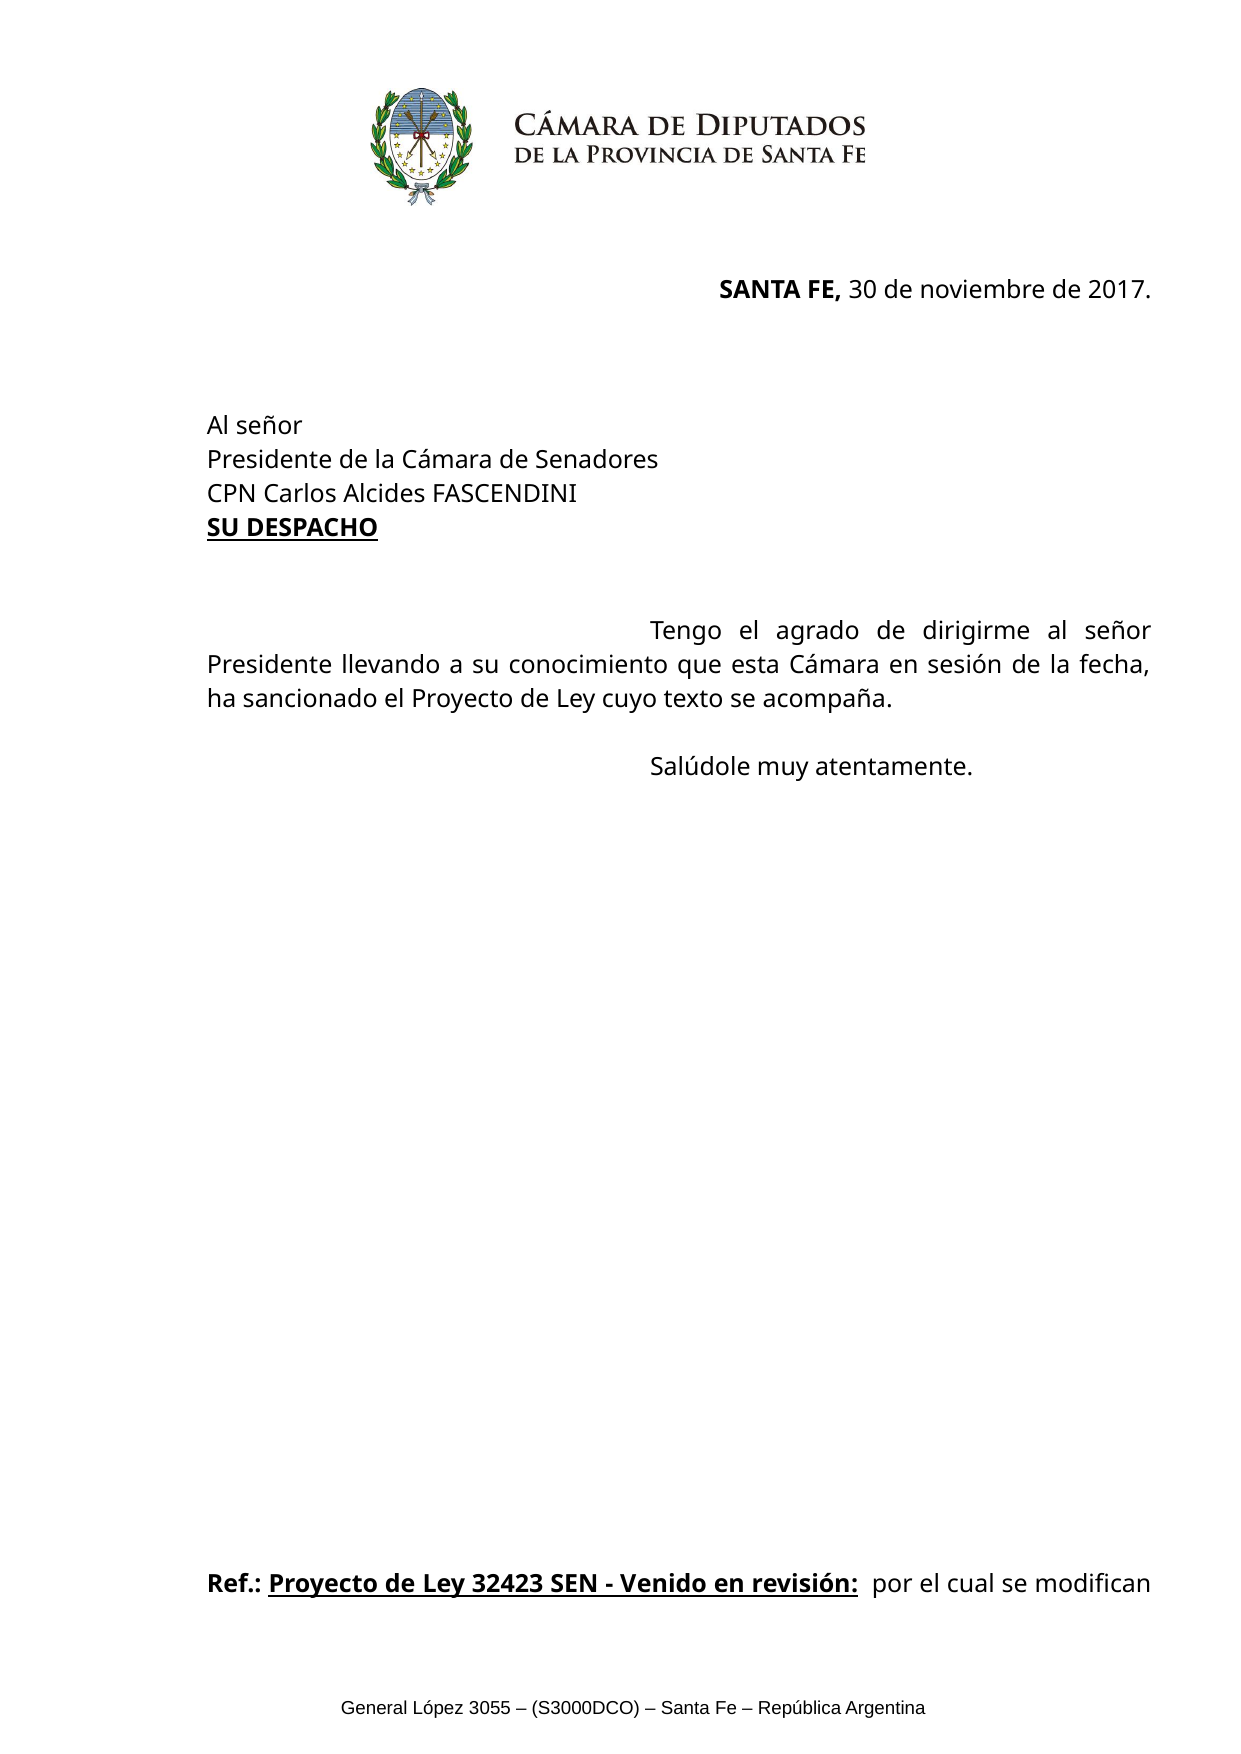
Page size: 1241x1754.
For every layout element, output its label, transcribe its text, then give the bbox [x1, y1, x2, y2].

text SU DESPACHO [207, 510, 1152, 544]
text SANTA FE, 30 de noviembre de 2017. [207, 272, 1152, 306]
text Al señor [207, 408, 1152, 442]
text Salúdole muy atentamente. [207, 748, 1152, 783]
picture [370, 88, 866, 210]
text Tengo el agrado de dirigirme al señor Presidente llevando a su conocimiento que esta Cámara en sesión de la fecha, ha sancionado el Proyecto de Ley cuyo texto se acompaña. [207, 612, 1152, 714]
text Ref.: Proyecto de Ley 32423 SEN - Venido en revisión: por el cual se modifican [207, 1566, 1152, 1600]
text Presidente de la Cámara de Senadores [207, 442, 1152, 476]
text CPN Carlos Alcides FASCENDINI [207, 476, 1152, 510]
